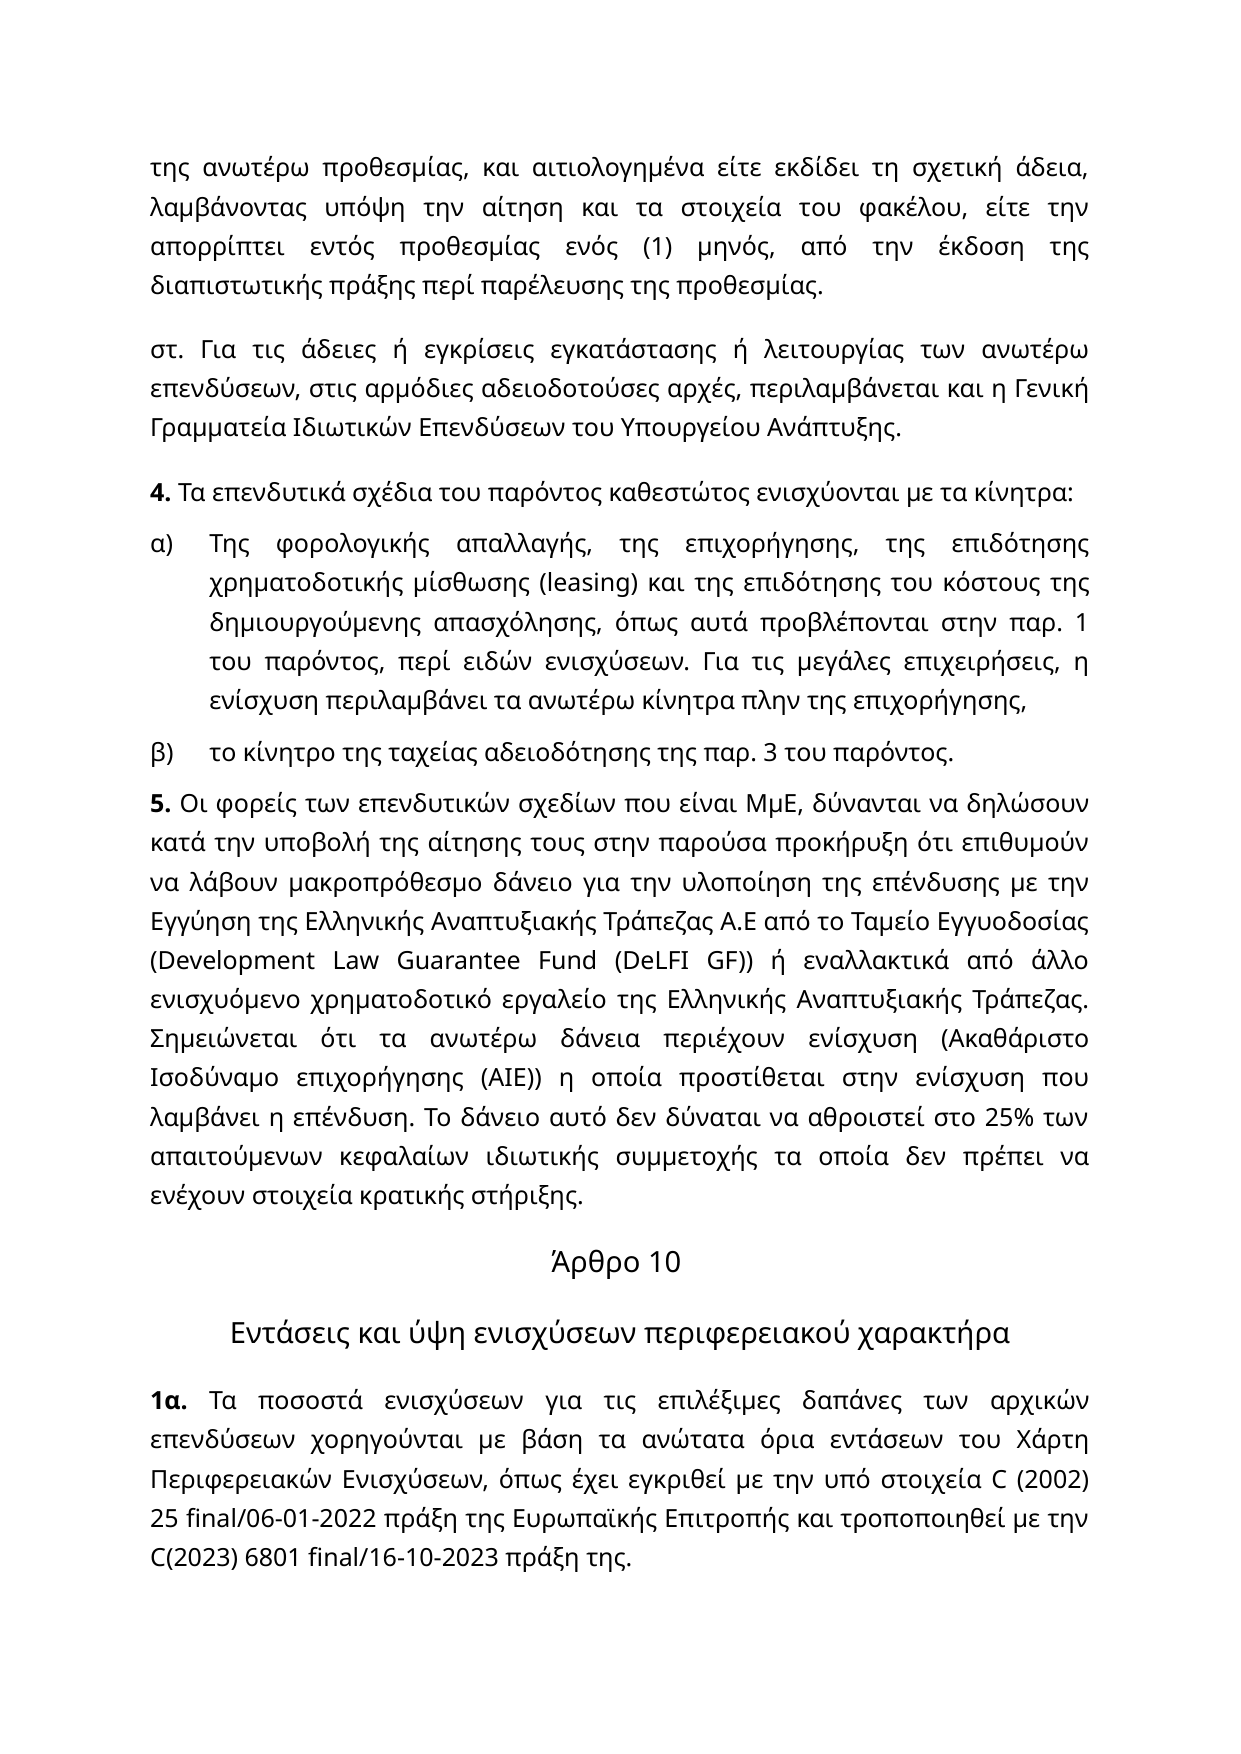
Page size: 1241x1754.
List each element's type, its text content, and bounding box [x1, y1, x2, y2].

subtitle Εντάσεις και ύψη ενισχύσεων περιφερειακού χαρακτήρα [150, 1312, 1090, 1352]
text 4. Τα επενδυτικά σχέδια του παρόντος καθεστώτος ενισχύονται με τα κίνητρα: [150, 474, 1090, 508]
text της ανωτέρω προθεσμίας, και αιτιολογημένα είτε εκδίδει τη σχετική άδεια, λαμβάνοντας υπόψη την αίτηση και τα στοιχεία του φακέλου, είτε την απορρίπτει εντός προθεσμίας ενός (1) μηνός, από την έκδοση της διαπιστωτικής πράξης περί παρέλευσης της προθεσμίας. [150, 150, 1090, 302]
list β) το κίνητρο της ταχείας αδειοδότησης της παρ. 3 του παρόντος. [150, 734, 1090, 768]
text 1α. Τα ποσοστά ενισχύσεων για τις επιλέξιμες δαπάνες των αρχικών επενδύσεων χορηγούνται με βάση τα ανώτατα όρια εντάσεων του Χάρτη Περιφερειακών Ενισχύσεων, όπως έχει εγκριθεί με την υπό στοιχεία C (2002) 25 final/06-01-2022 πράξη της Ευρωπαϊκής Επιτροπής και τροποποιηθεί με την C(2023) 6801 final/16-10-2023 πράξη της. [150, 1383, 1090, 1574]
subtitle Άρθρο 10 [150, 1242, 1090, 1281]
list α) Της φορολογικής απαλλαγής, της επιχορήγησης, της επιδότησης χρηματοδοτικής μίσθωσης (leasing) και της επιδότησης του κόστους της δημιουργούμενης απασχόλησης, όπως αυτά προβλέπονται στην παρ. 1 του παρόντος, περί ειδών ενισχύσεων. Για τις μεγάλες επιχειρήσεις, η ενίσχυση περιλαμβάνει τα ανωτέρω κίνητρα πλην της επιχορήγησης, [150, 526, 1090, 717]
text στ. Για τις άδειες ή εγκρίσεις εγκατάστασης ή λειτουργίας των ανωτέρω επενδύσεων, στις αρμόδιες αδειοδοτούσες αρχές, περιλαμβάνεται και η Γενική Γραμματεία Ιδιωτικών Επενδύσεων του Υπουργείου Ανάπτυξης. [150, 332, 1090, 444]
text 5. Οι φορείς των επενδυτικών σχεδίων που είναι ΜμΕ, δύνανται να δηλώσουν κατά την υποβολή της αίτησης τους στην παρούσα προκήρυξη ότι επιθυμούν να λάβουν μακροπρόθεσμο δάνειο για την υλοποίηση της επένδυσης με την Εγγύηση της Ελληνικής Αναπτυξιακής Τράπεζας Α.Ε από το Ταμείο Εγγυοδοσίας (Development Law Guarantee Fund (DeLFI GF)) ή εναλλακτικά από άλλο ενισχυόμενο χρηματοδοτικό εργαλείο της Ελληνικής Αναπτυξιακής Τράπεζας. Σημειώνεται ότι τα ανωτέρω δάνεια περιέχουν ενίσχυση (Ακαθάριστο Ισοδύναμο επιχορήγησης (ΑΙΕ)) η οποία προστίθεται στην ενίσχυση που λαμβάνει η επένδυση. Το δάνειο αυτό δεν δύναται να αθροιστεί στο 25% των απαιτούμενων κεφαλαίων ιδιωτικής συμμετοχής τα οποία δεν πρέπει να ενέχουν στοιχεία κρατικής στήριξης. [150, 786, 1090, 1212]
